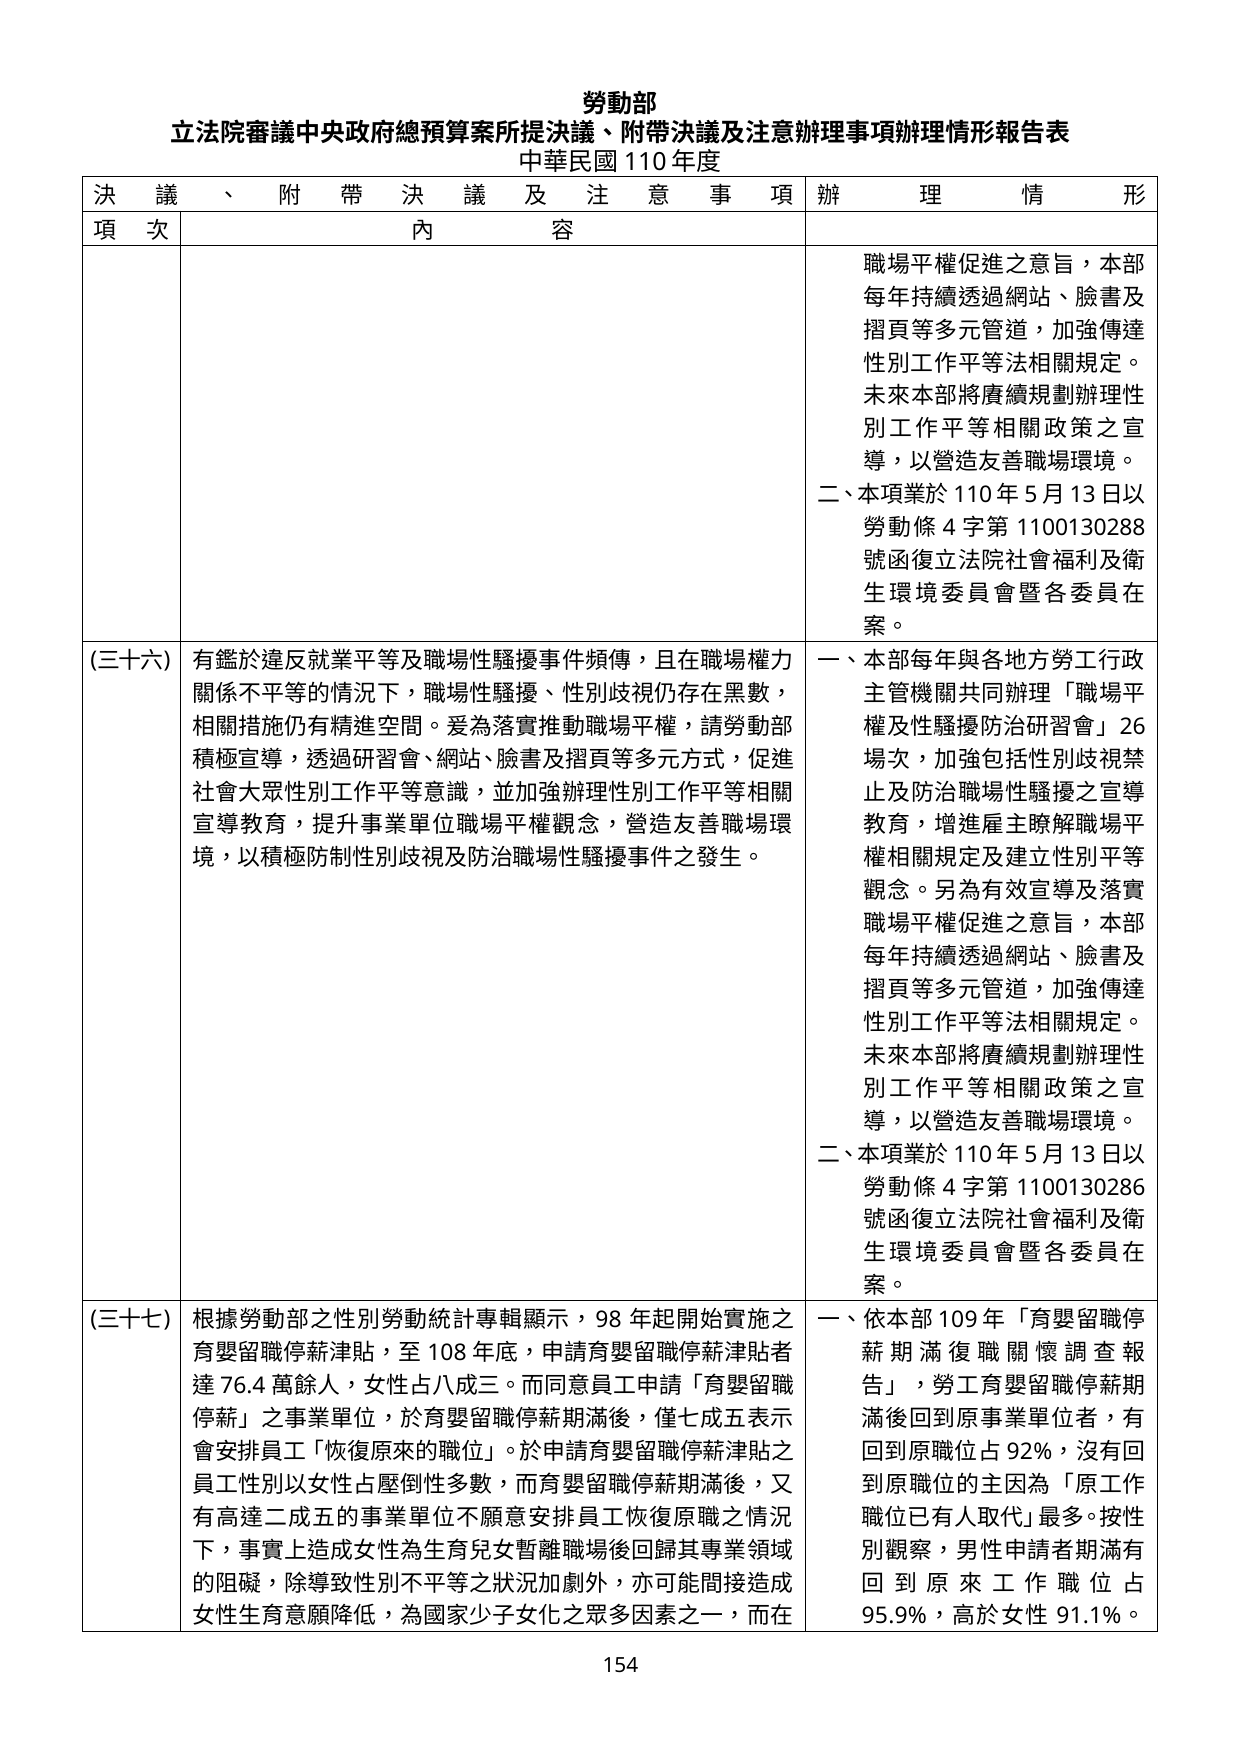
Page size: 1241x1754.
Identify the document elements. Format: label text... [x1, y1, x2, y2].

table_cell 一、依本部109年「育嬰留職停薪期滿復職關懷調查報告」，勞工育嬰留職停薪期滿後回到原事業單位者，有回到原職位占92%，沒有回到原職位的主因為「原工作職位已有人取代」最多。按性別觀察，男性申請者期滿有回到原來工作職位占95.9%，高於女性 91.1%。 [806, 1301, 1157, 1631]
table_cell [806, 212, 1157, 245]
table_cell 一、本部每年與各地方勞工行政主管機關共同辦理「職場平權及性騷擾防治研習會」26場次，加強包括性別歧視禁止及防治職場性騷擾之宣導教育，增進雇主瞭解職場平權相關規定及建立性別平等觀念。另為有效宣導及落實職場平權促進之意旨，本部每年持續透過網站、臉書及摺頁等多元管道，加強傳達性別工作平等法相關規定。未來本部將賡續規劃辦理性別工作平等相關政策之宣導，以營造友善職場環境。 二、本項業於110年5月13日以勞動條4字第1100130286號函復立法院社會福利及衛生環境委員會暨各委員在案。 [806, 642, 1157, 1300]
table_cell 有鑑於違反就業平等及職場性騷擾事件頻傳，且在職場權力關係不平等的情況下，職場性騷擾、性別歧視仍存在黑數，相關措施仍有精進空間。爰為落實推動職場平權，請勞動部積極宣導，透過研習會、網站、臉書及摺頁等多元方式，促進社會大眾性別工作平等意識，並加強辦理性別工作平等相關宣導教育，提升事業單位職場平權觀念，營造友善職場環境，以積極防制性別歧視及防治職場性騷擾事件之發生。 [181, 642, 805, 1300]
table_cell [83, 246, 180, 641]
table_header 決議、附帶決議及注意事項 [83, 177, 805, 211]
table_cell (三十六) [83, 642, 180, 1300]
table_cell (三十七) [83, 1301, 180, 1631]
table_cell 職場平權促進之意旨，本部每年持續透過網站、臉書及摺頁等多元管道，加強傳達性別工作平等法相關規定。未來本部將賡續規劃辦理性別工作平等相關政策之宣導，以營造友善職場環境。 二、本項業於110年5月13日以勞動條4字第1100130288號函復立法院社會福利及衛生環境委員會暨各委員在案。 [806, 246, 1157, 641]
table_cell 根據勞動部之性別勞動統計專輯顯示，98 年起開始實施之育嬰留職停薪津貼，至 108 年底，申請育嬰留職停薪津貼者達 76.4 萬餘人，女性占八成三。而同意員工申請「育嬰留職停薪」之事業單位，於育嬰留職停薪期滿後，僅七成五表示會安排員工「恢復原來的職位」。於申請育嬰留職停薪津貼之員工性別以女性占壓倒性多數，而育嬰留職停薪期滿後，又有高達二成五的事業單位不願意安排員工恢復原職之情況下，事實上造成女性為生育兒女暫離職場後回歸其專業領域的阻礙，除導致性別不平等之狀況加劇外，亦可能間接造成女性生育意願降低，為國家少子女化之眾多因素之一，而在 [181, 1301, 805, 1631]
table_cell 項次 [83, 212, 180, 245]
table_cell 內 容 [181, 212, 805, 245]
table_cell [181, 246, 805, 641]
table_header 辦理情形 [806, 177, 1157, 211]
